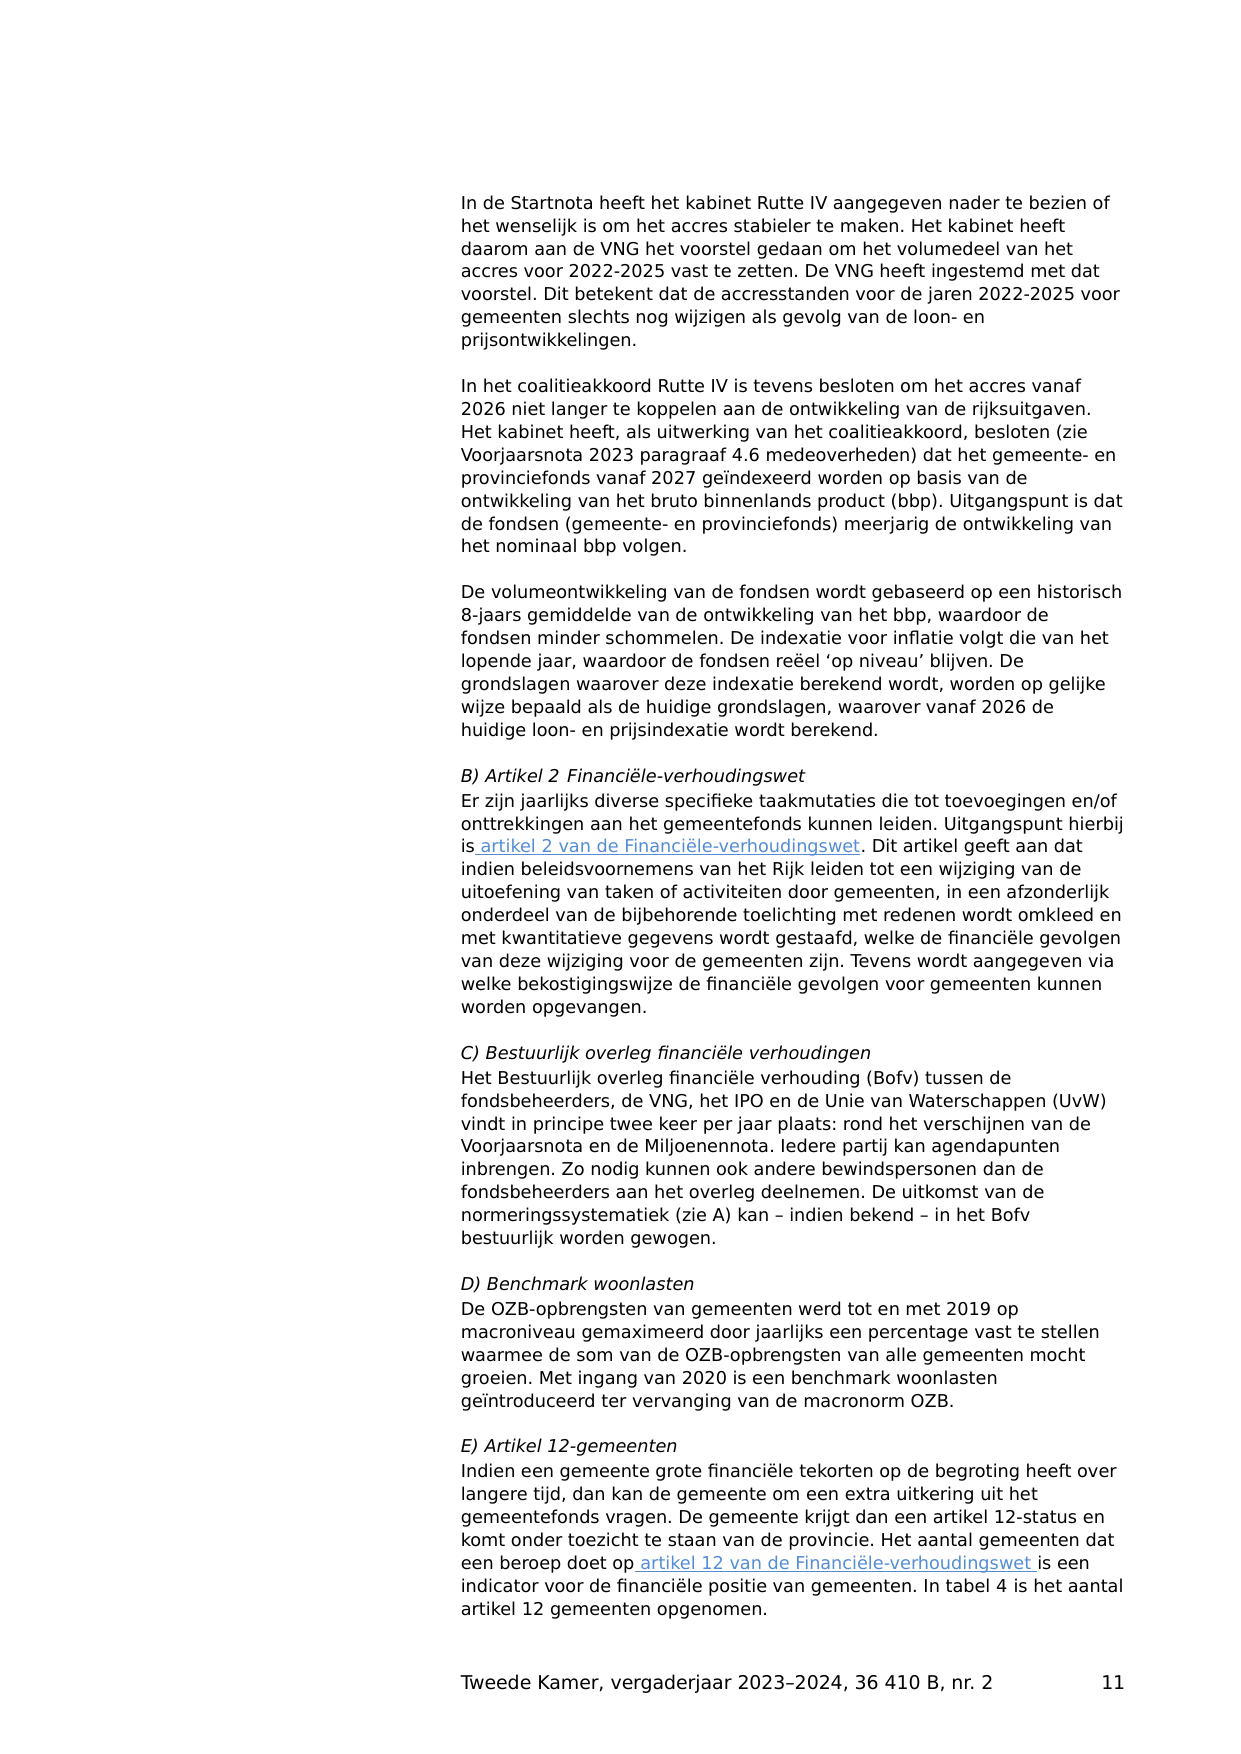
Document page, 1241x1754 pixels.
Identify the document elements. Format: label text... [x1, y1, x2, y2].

text D) Benchmark woonlasten [461, 1272, 1125, 1295]
text De OZB-opbrengsten van gemeenten werd tot en met 2019 op macroniveau gemaximeerd door jaarlijks een percentage vast te stellen waarmee de som van de OZB-opbrengsten van alle gemeenten mocht groeien. Met ingang van 2020 is een benchmark woonlasten geïntroduceerd ter vervanging van de macronorm OZB. [461, 1297, 1125, 1412]
text B) Artikel 2 Financiële-verhoudingswet [461, 764, 1125, 787]
text Het Bestuurlijk overleg financiële verhouding (Bofv) tussen de fondsbeheerders, de VNG, het IPO en de Unie van Waterschappen (UvW) vindt in principe twee keer per jaar plaats: rond het verschijnen van de Voorjaarsnota en de Miljoenennota. Iedere partij kan agendapunten inbrengen. Zo nodig kunnen ook andere bewindspersonen dan de fondsbeheerders aan het overleg deelnemen. De uitkomst van de normeringssystematiek (zie A) kan – indien bekend – in het Bofv bestuurlijk worden gewogen. [461, 1066, 1125, 1249]
text De volumeontwikkeling van de fondsen wordt gebaseerd op een historisch 8-jaars gemiddelde van de ontwikkeling van het bbp, waardoor de fondsen minder schommelen. De indexatie voor inflatie volgt die van het lopende jaar, waardoor de fondsen reëel ‘op niveau’ blijven. De grondslagen waarover deze indexatie berekend wordt, worden op gelijke wijze bepaald als de huidige grondslagen, waarover vanaf 2026 de huidige loon- en prijsindexatie wordt berekend. [461, 580, 1125, 741]
text C) Bestuurlijk overleg financiële verhoudingen [461, 1041, 1125, 1064]
text Er zijn jaarlijks diverse specifieke taakmutaties die tot toevoegingen en/of onttrekkingen aan het gemeentefonds kunnen leiden. Uitgangspunt hierbij is artikel 2 van de Financiële-verhoudingswet. Dit artikel geeft aan dat indien beleidsvoornemens van het Rijk leiden tot een wijziging van de uitoefening van taken of activiteiten door gemeenten, in een afzonderlijk onderdeel van de bijbehorende toelichting met redenen wordt omkleed en met kwantitatieve gegevens wordt gestaafd, welke de financiële gevolgen van deze wijziging voor de gemeenten zijn. Tevens wordt aangegeven via welke bekostigingswijze de financiële gevolgen voor gemeenten kunnen worden opgevangen. [461, 789, 1125, 1018]
text E) Artikel 12-gemeenten [461, 1434, 1125, 1457]
text Indien een gemeente grote financiële tekorten op de begroting heeft over langere tijd, dan kan de gemeente om een extra uitkering uit het gemeentefonds vragen. De gemeente krijgt dan een artikel 12-status en komt onder toezicht te staan van de provincie. Het aantal gemeenten dat een beroep doet op artikel 12 van de Financiële-verhoudingswet is een indicator voor de financiële positie van gemeenten. In tabel 4 is het aantal artikel 12 gemeenten opgenomen. [461, 1459, 1125, 1620]
text In het coalitieakkoord Rutte IV is tevens besloten om het accres vanaf 2026 niet langer te koppelen aan de ontwikkeling van de rijksuitgaven. Het kabinet heeft, als uitwerking van het coalitieakkoord, besloten (zie Voorjaarsnota 2023 paragraaf 4.6 medeoverheden) dat het gemeente- en provinciefonds vanaf 2027 geïndexeerd worden op basis van de ontwikkeling van het bruto binnenlands product (bbp). Uitgangspunt is dat de fondsen (gemeente- en provinciefonds) meerjarig de ontwikkeling van het nominaal bbp volgen. [461, 374, 1125, 557]
text In de Startnota heeft het kabinet Rutte IV aangegeven nader te bezien of het wenselijk is om het accres stabieler te maken. Het kabinet heeft daarom aan de VNG het voorstel gedaan om het volumedeel van het accres voor 2022-2025 vast te zetten. De VNG heeft ingestemd met dat voorstel. Dit betekent dat de accresstanden voor de jaren 2022-2025 voor gemeenten slechts nog wijzigen als gevolg van de loon- en prijsontwikkelingen. [461, 191, 1125, 351]
